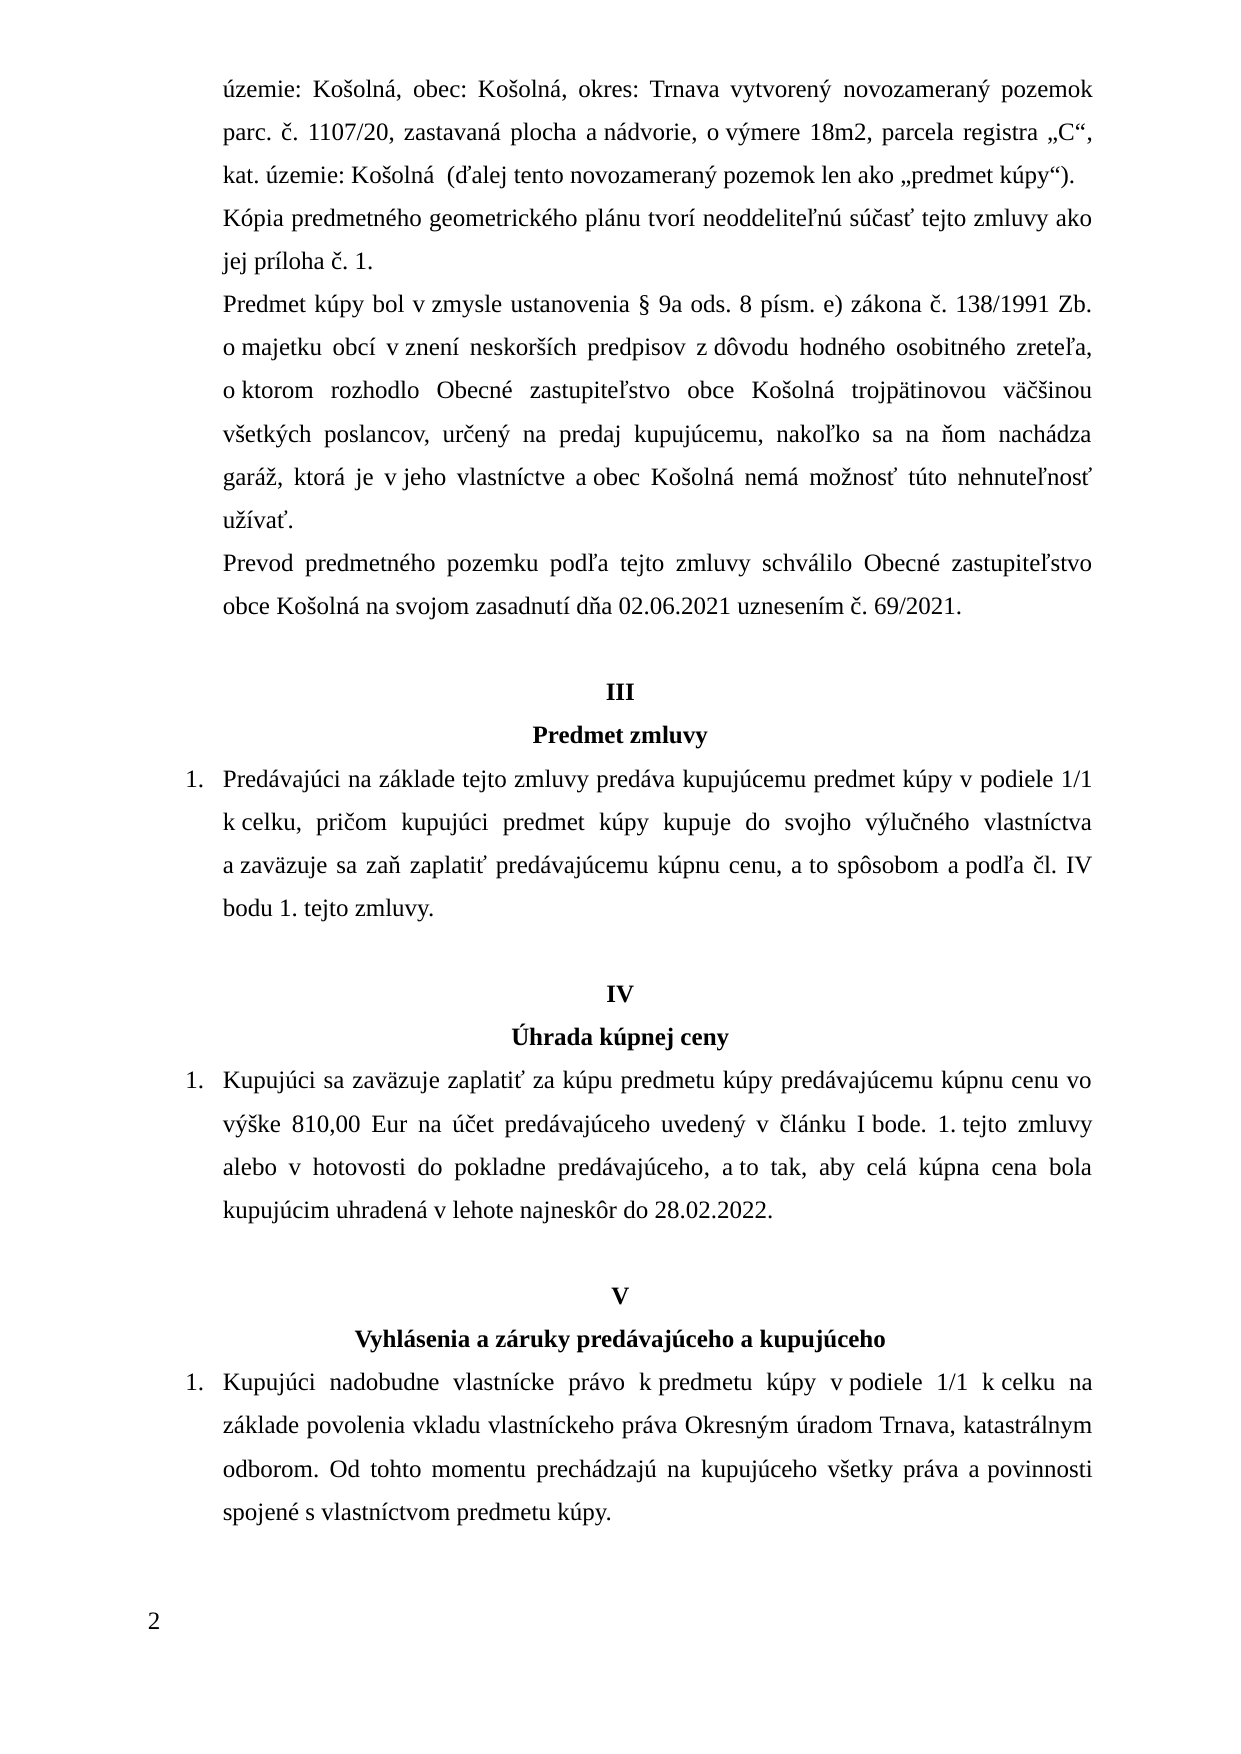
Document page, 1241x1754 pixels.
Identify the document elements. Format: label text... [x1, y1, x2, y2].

list Kupujúci sa zaväzuje zaplatiť za kúpu predmetu kúpy predávajúcemu kúpnu cenu vo výške 810,00 Eur na účet predávajúceho uvedený v článku I bode. 1. tejto zmluvy alebo v hotovosti do pokladne predávajúceho, a to tak, aby celá kúpna cena bola kupujúcim uhradená v lehote najneskôr do 28.02.2022. [185, 1066, 1093, 1224]
list Predávajúci na základe tejto zmluvy predáva kupujúcemu predmet kúpy v podiele 1/1 k celku, pričom kupujúci predmet kúpy kupuje do svojho výlučného vlastníctva a zaväzuje sa zaň zaplatiť predávajúcemu kúpnu cenu, a to spôsobom a podľa čl. IV bodu 1. tejto zmluvy. [185, 764, 1093, 922]
text Úhrada kúpnej ceny [148, 1022, 1093, 1051]
text Predmet kúpy bol v zmysle ustanovenia § 9a ods. 8 písm. e) zákona č. 138/1991 Zb. o majetku obcí v znení neskorších predpisov z dôvodu hodného osobitného zreteľa, o ktorom rozhodlo Obecné zastupiteľstvo obce Košolná trojpätinovou väčšinou všetkých poslancov, určený na predaj kupujúcemu, nakoľko sa na ňom nachádza garáž, ktorá je v jeho vlastníctve a obec Košolná nemá možnosť túto nehnuteľnosť užívať. [223, 289, 1093, 534]
text Kópia predmetného geometrického plánu tvorí neoddeliteľnú súčasť tejto zmluvy ako jej príloha č. 1. [223, 203, 1093, 275]
text V [148, 1281, 1093, 1310]
text Vyhlásenia a záruky predávajúceho a kupujúceho [148, 1324, 1093, 1353]
text III [148, 677, 1093, 706]
list Kupujúci nadobudne vlastnícke právo k predmetu kúpy v podiele 1/1 k celku na základe povolenia vkladu vlastníckeho práva Okresným úradom Trnava, katastrálnym odborom. Od tohto momentu prechádzajú na kupujúceho všetky práva a povinnosti spojené s vlastníctvom predmetu kúpy. [185, 1367, 1093, 1526]
text IV [148, 979, 1093, 1008]
text Prevod predmetného pozemku podľa tejto zmluvy schválilo Obecné zastupiteľstvo obce Košolná na svojom zasadnutí dňa 02.06.2021 uznesením č. 69/2021. [223, 548, 1093, 620]
list územie: Košolná, obec: Košolná, okres: Trnava vytvorený novozameraný pozemok parc. č. 1107/20, zastavaná plocha a nádvorie, o výmere 18m2, parcela registra „C“, kat. územie: Košolná (ďalej tento novozameraný pozemok len ako „predmet kúpy“). [185, 74, 1093, 189]
text Predmet zmluvy [148, 721, 1093, 749]
